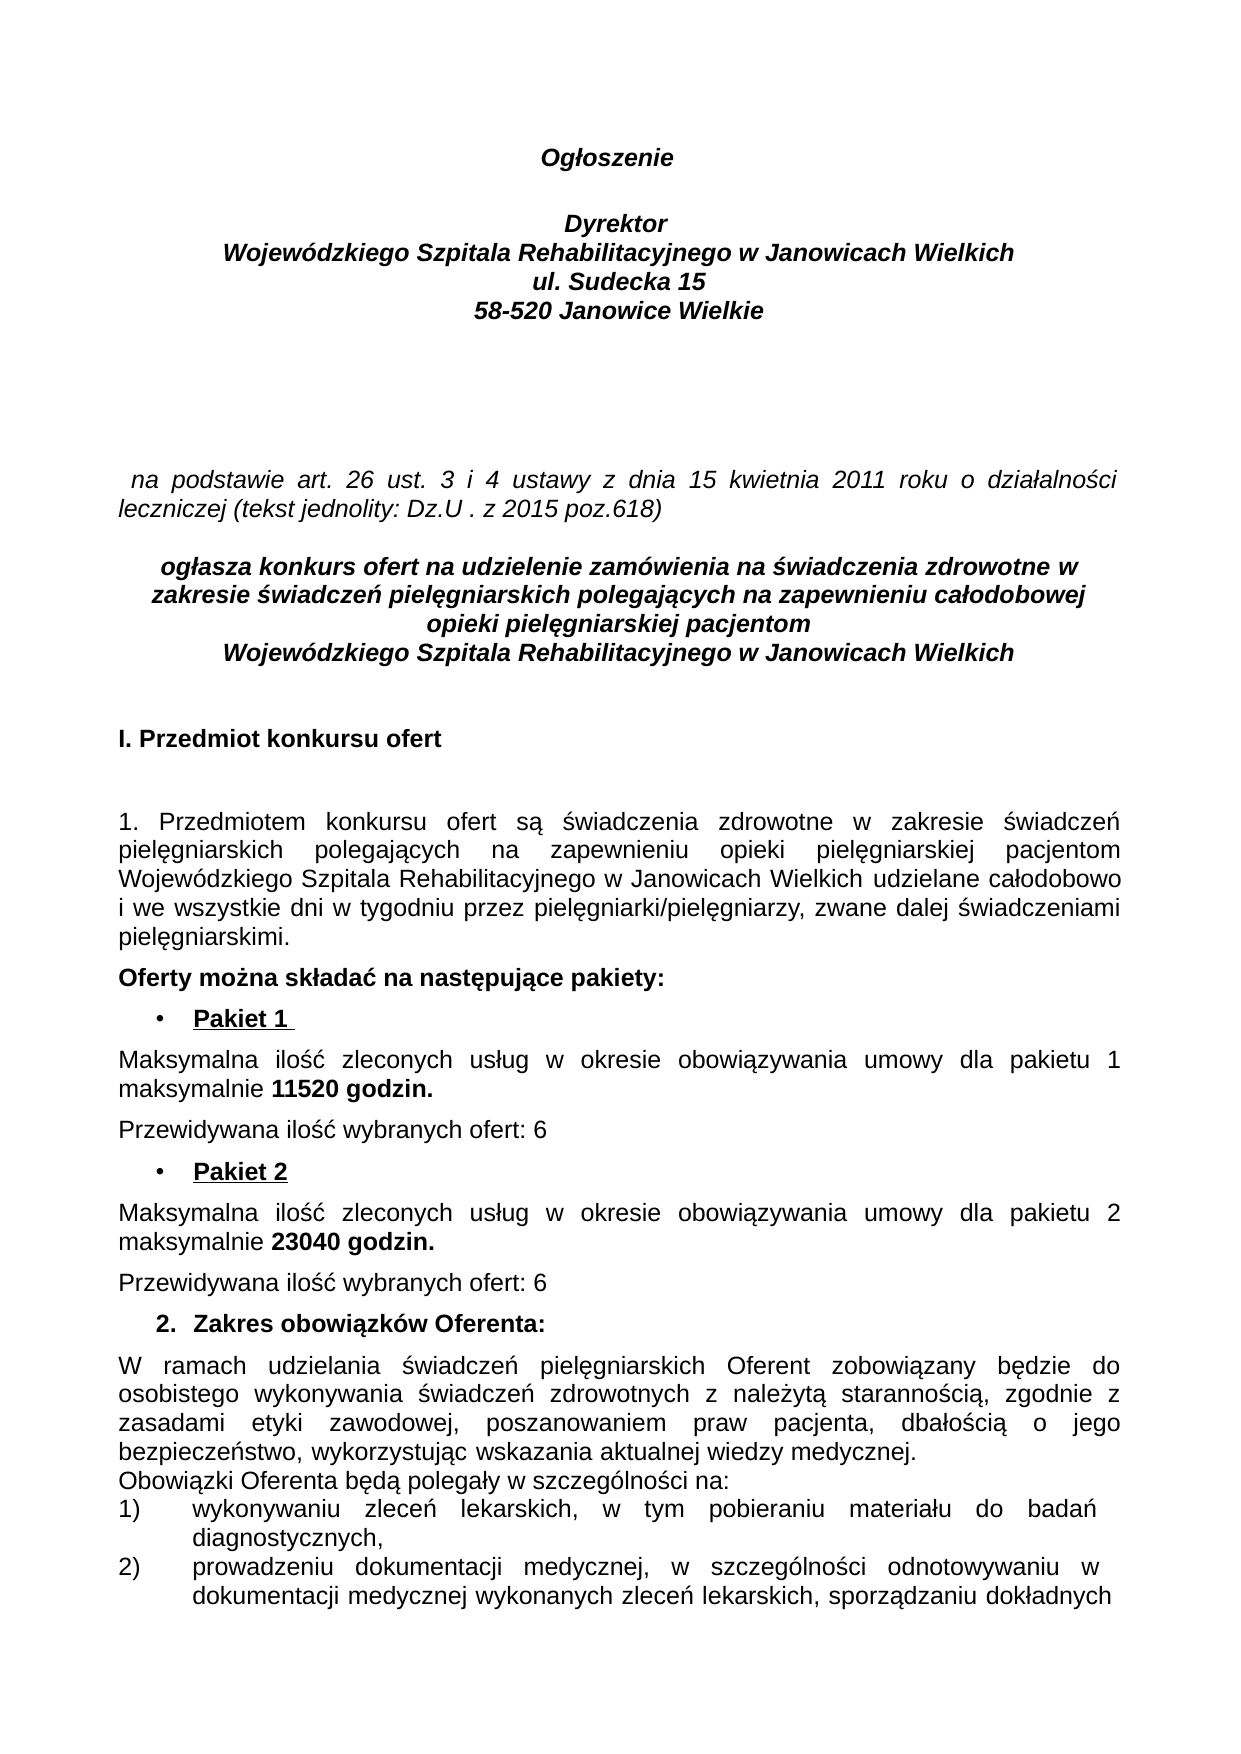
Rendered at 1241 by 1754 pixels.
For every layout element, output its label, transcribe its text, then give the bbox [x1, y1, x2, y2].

text ogłasza konkurs ofert na udzielenie zamówienia na świadczenia zdrowotne w zakresie świadczeń pielęgniarskich polegających na zapewnieniu całodobowej opieki pielęgniarskiej pacjentom Wojewódzkiego Szpitala Rehabilitacyjnego w Janowicach Wielkich [118, 552, 1122, 667]
subtitle Dyrektor Wojewódzkiego Szpitala Rehabilitacyjnego w Janowicach Wielkich ul. Sudecka 15 58-520 Janowice Wielkie [118, 209, 1122, 324]
text Oferty można składać na następujące pakiety: [118, 963, 1122, 992]
text Przewidywana ilość wybranych ofert: 6 [118, 1116, 1122, 1144]
text I. Przedmiot konkursu ofert [118, 695, 1122, 753]
text Maksymalna ilość zleconych usług w okresie obowiązywania umowy dla pakietu 1 maksymalnie 11520 godzin. [118, 1046, 1122, 1103]
subtitle Ogłoszenie [81, 143, 1122, 172]
text na podstawie art. 26 ust. 3 i 4 ustawy z dnia 15 kwietnia 2011 roku o działalności leczniczej (tekst jednolity: Dz.U . z 2015 poz.618) [118, 465, 1122, 523]
list Pakiet 1 [156, 1004, 1122, 1033]
list Zakres obowiązków Oferenta: [156, 1309, 1122, 1338]
list Pakiet 2 [156, 1157, 1122, 1186]
text W ramach udzielania świadczeń pielęgniarskich Oferent zobowiązany będzie do osobistego wykonywania świadczeń zdrowotnych z należytą starannością, zgodnie z zasadami etyki zawodowej, poszanowaniem praw pacjenta, dbałością o jego bezpieczeństwo, wykorzystując wskazania aktualnej wiedzy medycznej. Obowiązki Oferenta będą polegały w szczególności na: 1) wykonywaniu zleceń lekarskich, w tym pobieraniu materiału do badań diagnostycznych, 2) prowadzeniu dokumentacji medycznej, w szczególności odnotowywaniu w dokumentacji medycznej wykonanych zleceń lekarskich, sporządzaniu dokładnych [118, 1351, 1122, 1609]
text Przewidywana ilość wybranych ofert: 6 [118, 1268, 1122, 1297]
text 1. Przedmiotem konkursu ofert są świadczenia zdrowotne w zakresie świadczeń pielęgniarskich polegających na zapewnieniu opieki pielęgniarskiej pacjentom Wojewódzkiego Szpitala Rehabilitacyjnego w Janowicach Wielkich udzielane całodobowo i we wszystkie dni w tygodniu przez pielęgniarki/pielęgniarzy, zwane dalej świadczeniami pielęgniarskimi. [118, 807, 1122, 950]
text Maksymalna ilość zleconych usług w okresie obowiązywania umowy dla pakietu 2 maksymalnie 23040 godzin. [118, 1198, 1122, 1256]
